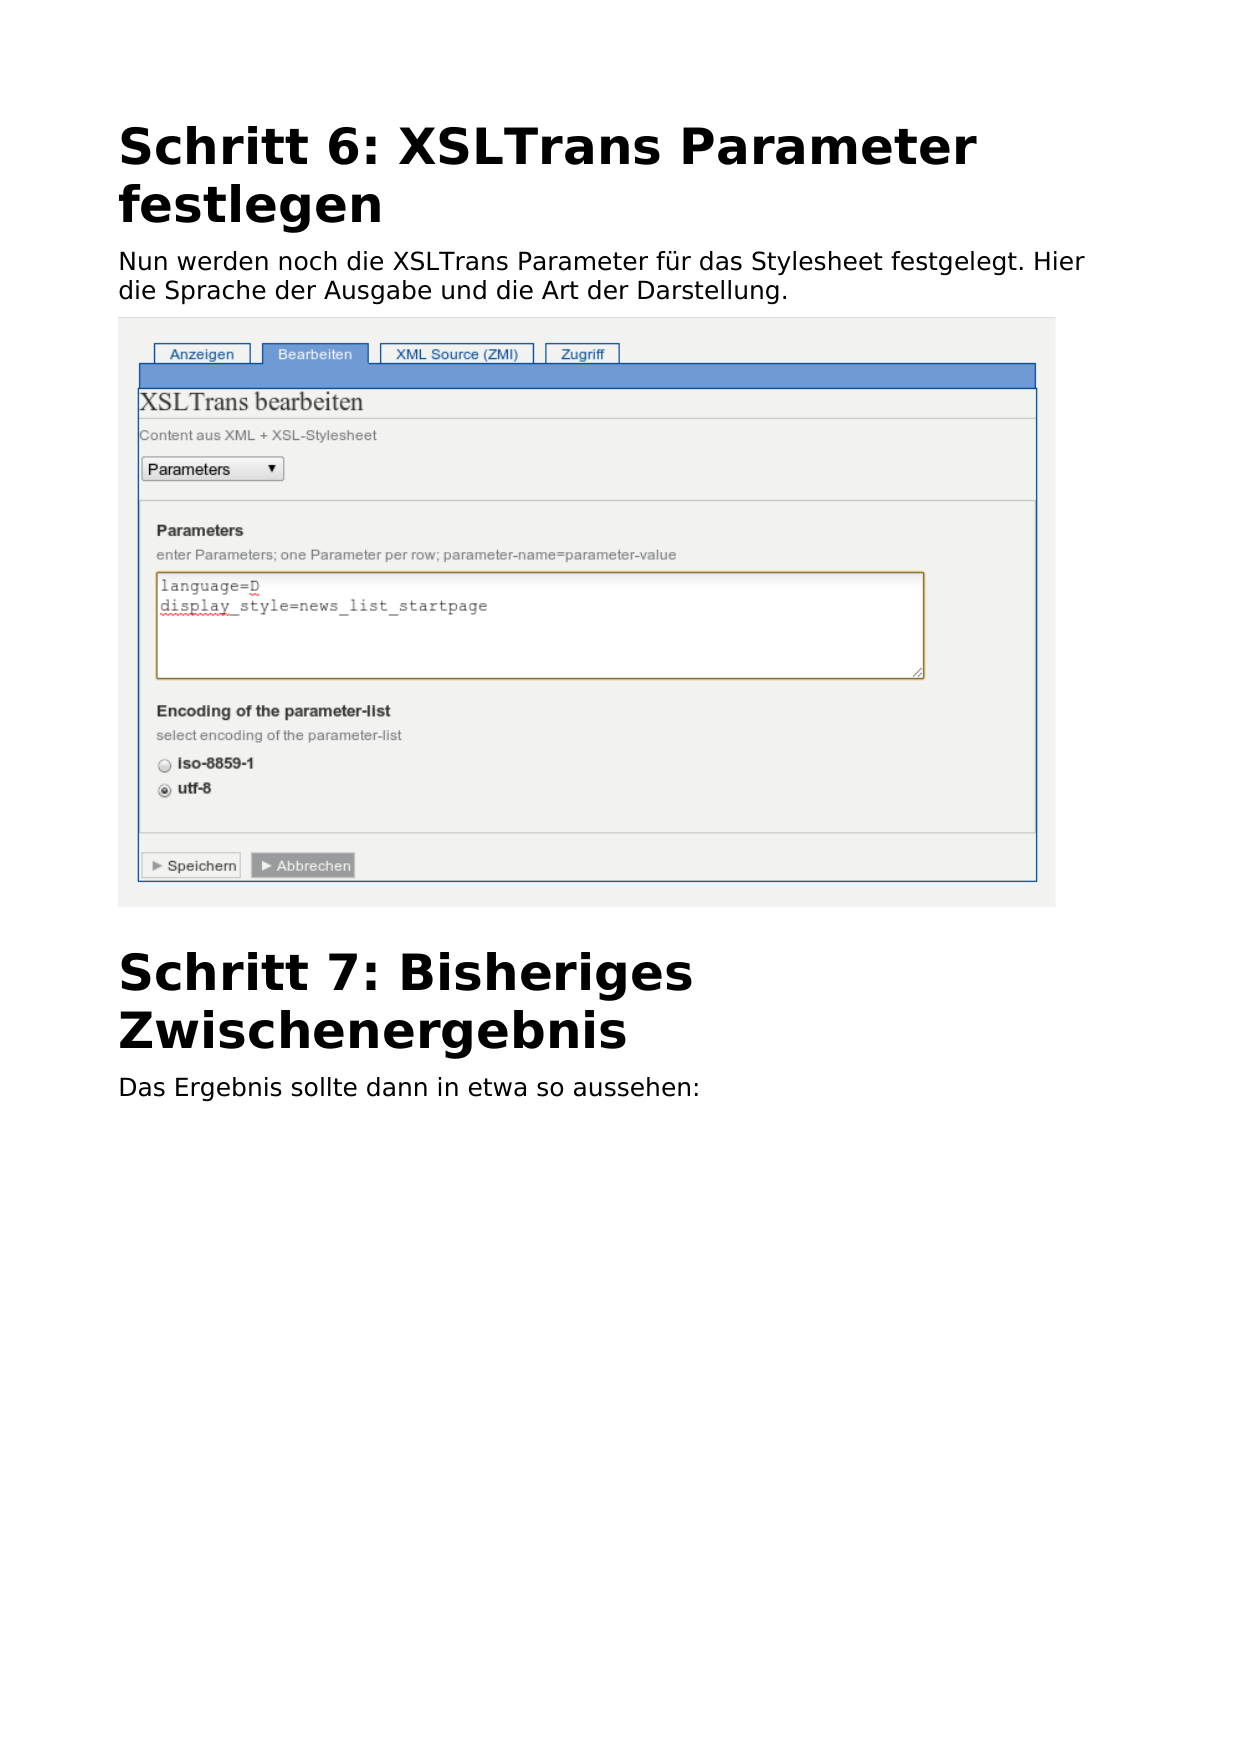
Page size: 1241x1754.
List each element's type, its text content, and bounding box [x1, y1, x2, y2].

subtitle Schritt 6: XSLTrans Parameter festlegen [118, 118, 1122, 234]
picture [118, 317, 1056, 907]
text Nun werden noch die XSLTrans Parameter für das Stylesheet festgelegt. Hier die Sprache der Ausgabe und die Art der Darstellung. [118, 247, 1122, 305]
text Das Ergebnis sollte dann in etwa so aussehen: [118, 1073, 1122, 1102]
subtitle Schritt 7: Bisheriges Zwischenergebnis [118, 944, 1122, 1061]
